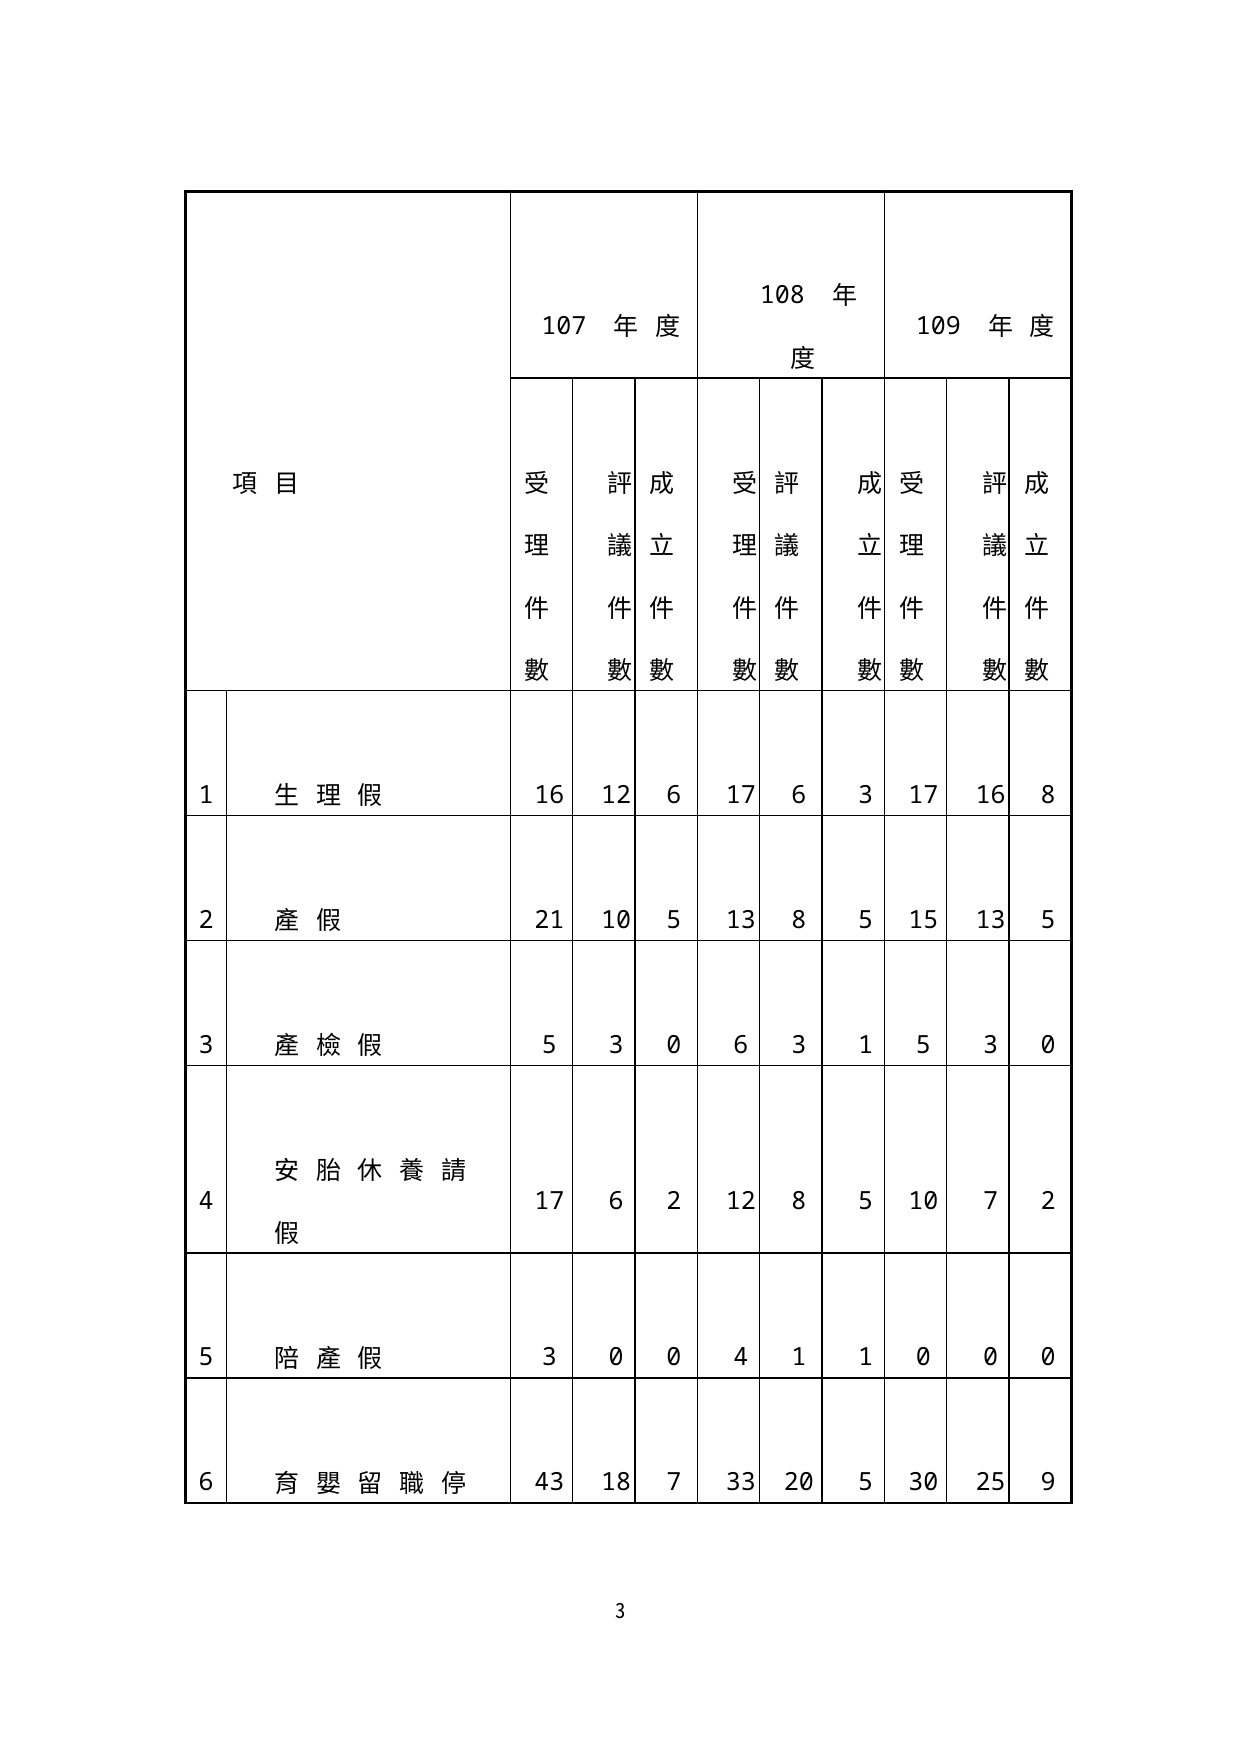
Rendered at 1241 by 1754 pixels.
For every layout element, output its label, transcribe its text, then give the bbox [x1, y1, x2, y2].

table_cell 20 [760, 1379, 821, 1502]
table_cell 0 [1010, 941, 1070, 1064]
table_cell 17 [885, 691, 946, 814]
table_cell 0 [573, 1254, 634, 1377]
table_cell 成立件數 [636, 379, 697, 689]
table_header 項目 [187, 193, 510, 689]
table_cell 18 [573, 1379, 634, 1502]
table_cell 評議件數 [573, 379, 634, 689]
table_cell 受理件數 [885, 379, 946, 689]
table_cell 10 [885, 1066, 946, 1252]
table_cell 0 [885, 1254, 946, 1377]
table_cell 15 [885, 816, 946, 939]
table_cell 陪產假 [227, 1254, 510, 1377]
table_cell 受理件數 [698, 379, 759, 689]
table_cell 3 [573, 941, 634, 1064]
table_cell 6 [698, 941, 759, 1064]
table_cell 10 [573, 816, 634, 939]
table_cell 8 [760, 816, 821, 939]
table_cell 5 [823, 1379, 884, 1502]
table_cell 17 [511, 1066, 572, 1252]
table_cell 25 [947, 1379, 1008, 1502]
table_cell 育嬰留職停 [227, 1379, 510, 1502]
table_cell 5 [511, 941, 572, 1064]
table_cell 8 [760, 1066, 821, 1252]
table_cell 4 [698, 1254, 759, 1377]
table_cell 6 [636, 691, 697, 814]
table_cell 成立件數 [823, 379, 884, 689]
table_cell 6 [760, 691, 821, 814]
table_cell 1 [823, 1254, 884, 1377]
table_cell 3 [947, 941, 1008, 1064]
table_cell 0 [636, 1254, 697, 1377]
table_cell 5 [885, 941, 946, 1064]
table_cell 21 [511, 816, 572, 939]
table_cell 3 [823, 691, 884, 814]
table_cell 30 [885, 1379, 946, 1502]
table_cell 17 [698, 691, 759, 814]
table_cell 生理假 [227, 691, 510, 814]
table_cell 成立件數 [1010, 379, 1070, 689]
table_cell 評議件數 [760, 379, 821, 689]
table_cell 7 [947, 1066, 1008, 1252]
table_cell 2 [636, 1066, 697, 1252]
table_cell 12 [698, 1066, 759, 1252]
table_cell 33 [698, 1379, 759, 1502]
table_cell 12 [573, 691, 634, 814]
table_cell 6 [573, 1066, 634, 1252]
table_cell 評議件數 [947, 379, 1008, 689]
table_cell 16 [511, 691, 572, 814]
table_cell 5 [636, 816, 697, 939]
table_cell 5 [823, 1066, 884, 1252]
table_cell 43 [511, 1379, 572, 1502]
table_cell 4 [187, 1066, 226, 1252]
table_cell 產假 [227, 816, 510, 939]
table_header 109年度 [885, 193, 1070, 377]
table_cell 1 [823, 941, 884, 1064]
table_cell 受理件數 [511, 379, 572, 689]
table_cell 5 [823, 816, 884, 939]
table_cell 0 [636, 941, 697, 1064]
table_cell 3 [187, 941, 226, 1064]
table_cell 5 [187, 1254, 226, 1377]
table_cell 安胎休養請假 [227, 1066, 510, 1252]
table_header 107年度 [511, 193, 697, 377]
table_cell 7 [636, 1379, 697, 1502]
table_cell 0 [1010, 1254, 1070, 1377]
table_cell 9 [1010, 1379, 1070, 1502]
table_cell 6 [187, 1379, 226, 1502]
table_cell 5 [1010, 816, 1070, 939]
table_cell 13 [947, 816, 1008, 939]
table_cell 0 [947, 1254, 1008, 1377]
table_cell 3 [760, 941, 821, 1064]
table_header 108年度 [698, 193, 884, 377]
table_cell 8 [1010, 691, 1070, 814]
table_cell 產檢假 [227, 941, 510, 1064]
table_cell 1 [187, 691, 226, 814]
table_cell 3 [511, 1254, 572, 1377]
table_cell 2 [1010, 1066, 1070, 1252]
table_cell 2 [187, 816, 226, 939]
table_cell 16 [947, 691, 1008, 814]
table_cell 1 [760, 1254, 821, 1377]
table_cell 13 [698, 816, 759, 939]
